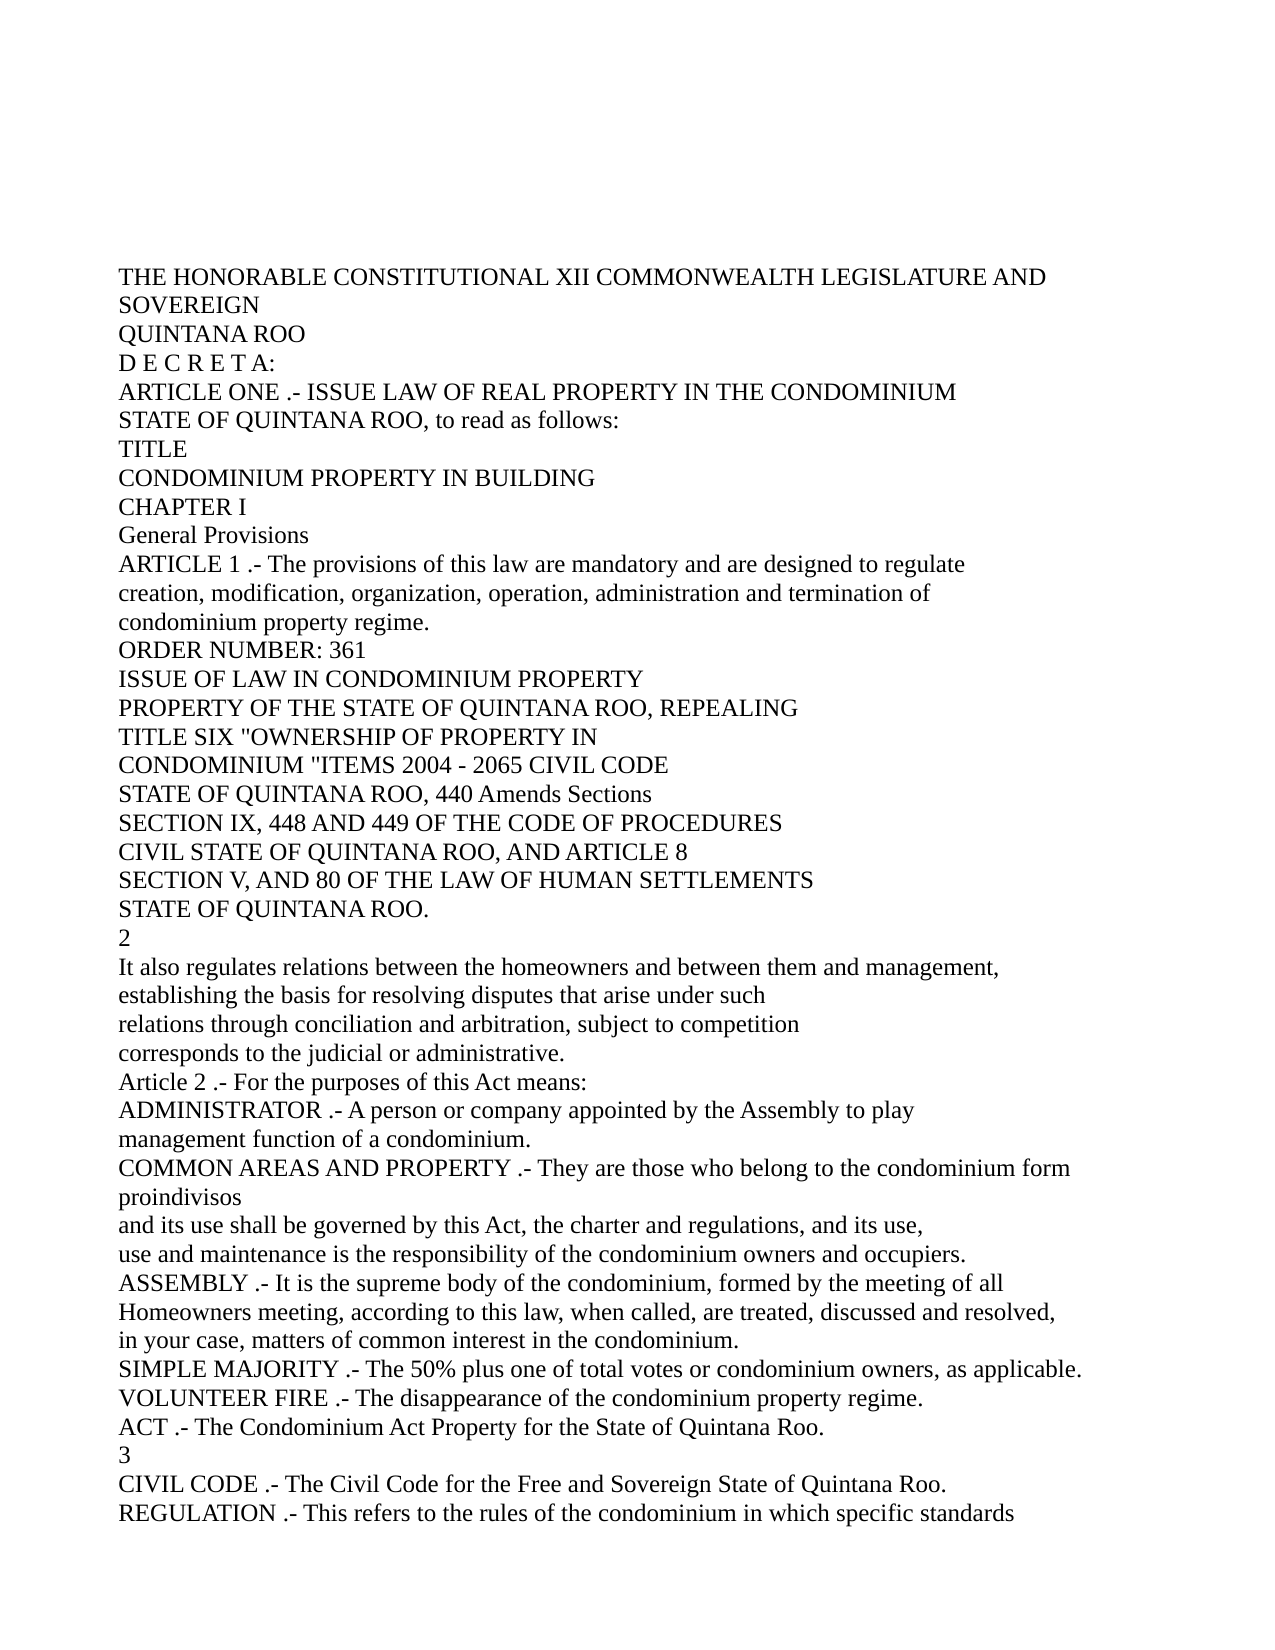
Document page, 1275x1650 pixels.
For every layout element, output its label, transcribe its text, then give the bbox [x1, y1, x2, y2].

text THE HONORABLE CONSTITUTIONAL XII COMMONWEALTH LEGISLATURE AND SOVEREIGN QUINTANA ROO D E C R E T A: ARTICLE ONE .- ISSUE LAW OF REAL PROPERTY IN THE CONDOMINIUM STATE OF QUINTANA ROO, to read as follows: TITLE CONDOMINIUM PROPERTY IN BUILDING CHAPTER I General Provisions ARTICLE 1 .- The provisions of this law are mandatory and are designed to regulate creation, modification, organization, operation, administration and termination of condominium property regime. ORDER NUMBER: 361 ISSUE OF LAW IN CONDOMINIUM PROPERTY PROPERTY OF THE STATE OF QUINTANA ROO, REPEALING TITLE SIX "OWNERSHIP OF PROPERTY IN CONDOMINIUM "ITEMS 2004 - 2065 CIVIL CODE STATE OF QUINTANA ROO, 440 Amends Sections SECTION IX, 448 AND 449 OF THE CODE OF PROCEDURES CIVIL STATE OF QUINTANA ROO, AND ARTICLE 8 SECTION V, AND 80 OF THE LAW OF HUMAN SETTLEMENTS STATE OF QUINTANA ROO. 2 It also regulates relations between the homeowners and between them and management, establishing the basis for resolving disputes that arise under such relations through conciliation and arbitration, subject to competition corresponds to the judicial or administrative. Article 2 .- For the purposes of this Act means: ADMINISTRATOR .- A person or company appointed by the Assembly to play management function of a condominium. COMMON AREAS AND PROPERTY .- They are those who belong to the condominium form proindivisos and its use shall be governed by this Act, the charter and regulations, and its use, use and maintenance is the responsibility of the condominium owners and occupiers. ASSEMBLY .- It is the supreme body of the condominium, formed by the meeting of all Homeowners meeting, according to this law, when called, are treated, discussed and resolved, in your case, matters of common interest in the condominium. SIMPLE MAJORITY .- The 50% plus one of total votes or condominium owners, as applicable. VOLUNTEER FIRE .- The disappearance of the condominium property regime. ACT .- The Condominium Act Property for the State of Quintana Roo. 3 CIVIL CODE .- The Civil Code for the Free and Sovereign State of Quintana Roo. REGULATION .- This refers to the rules of the condominium in which specific standards [118, 262, 1157, 1527]
